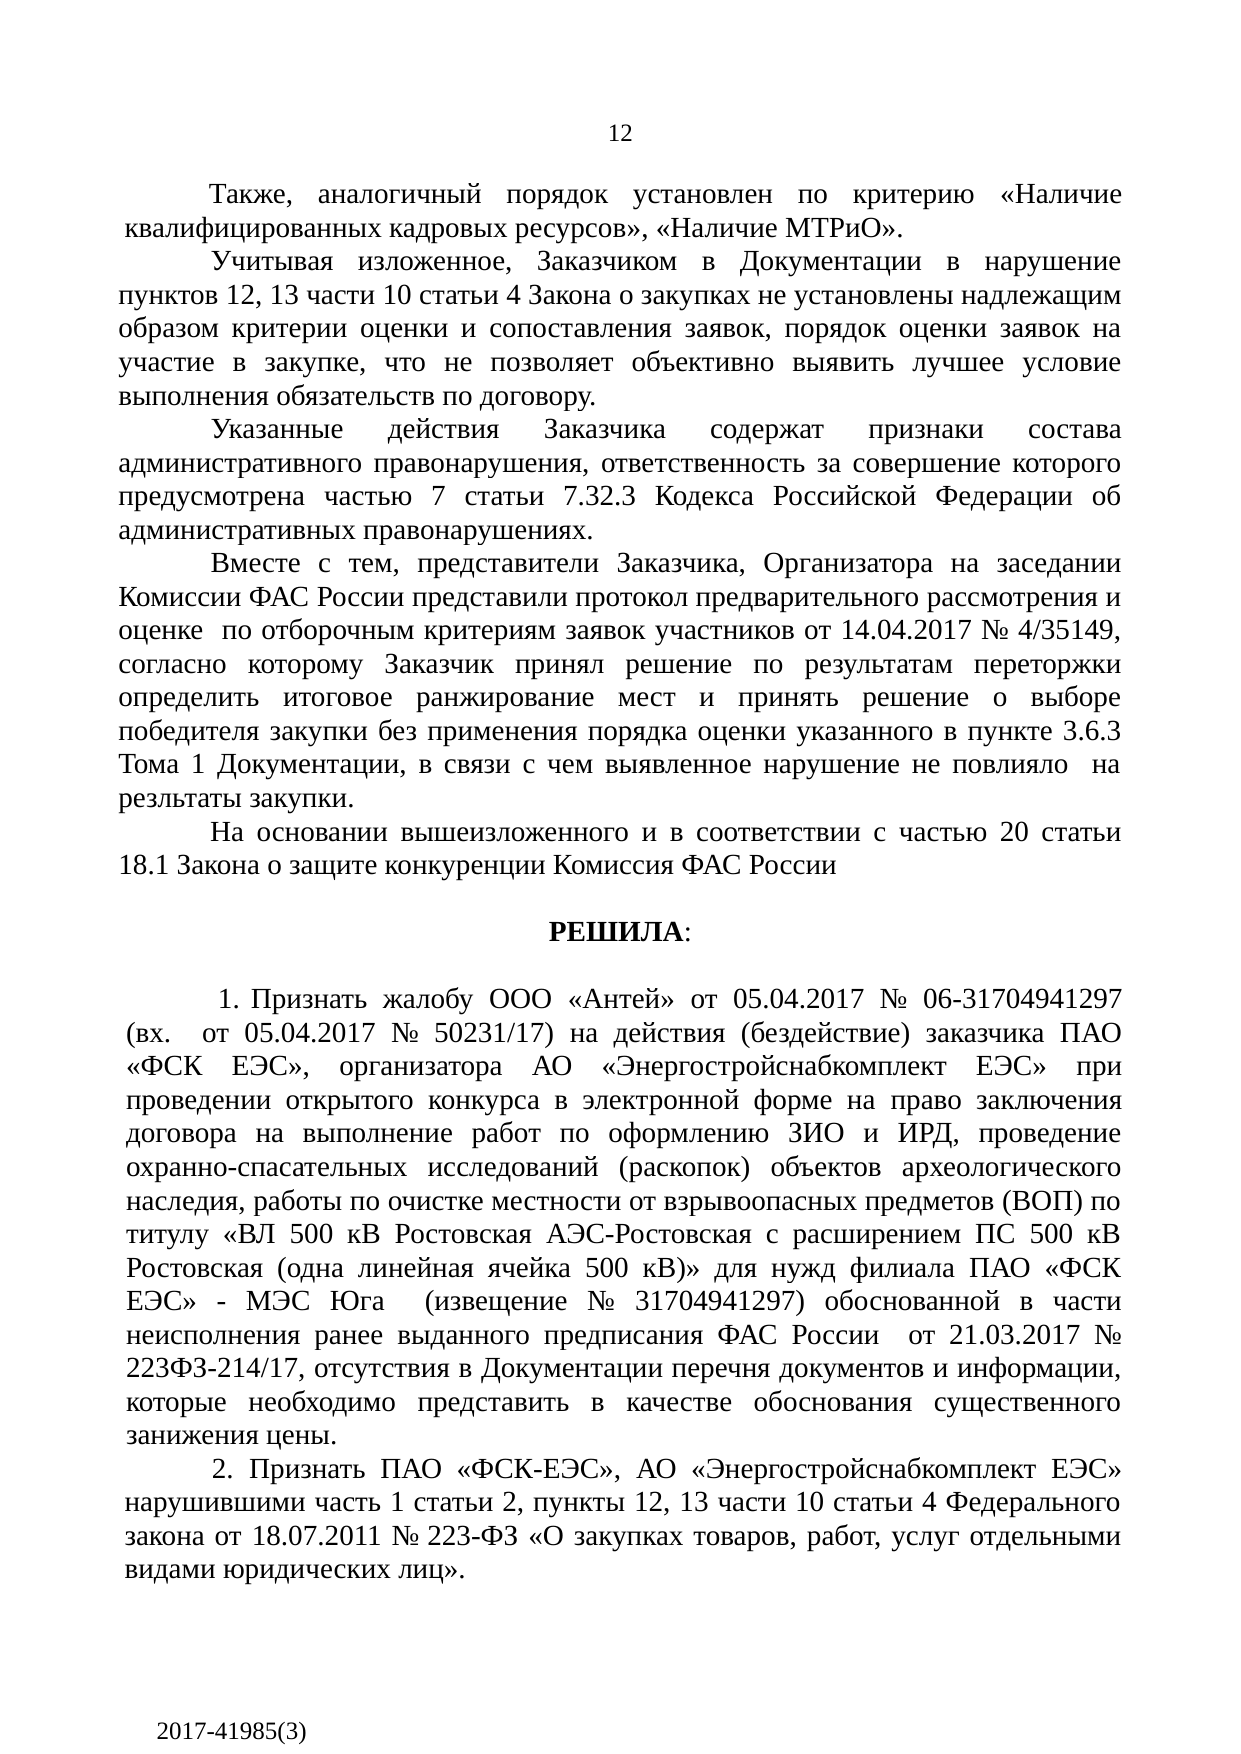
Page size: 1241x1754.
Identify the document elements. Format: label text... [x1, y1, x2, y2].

text РЕШИЛА: [118, 914, 1122, 948]
text Указанные действия Заказчика содержат признаки состава административного правонарушения, ответственность за совершение которого предусмотрена частью 7 статьи 7.32.3 Кодекса Российской Федерации об административных правонарушениях. [118, 411, 1122, 545]
list Признать ПАО «ФСК-ЕЭС», АО «Энергостройснабкомплект ЕЭС» нарушившими часть 1 статьи 2, пункты 12, 13 части 10 статьи 4 Федерального закона от 18.07.2011 № 223-ФЗ «О закупках товаров, работ, услуг отдельными видами юридических лиц». [124, 1451, 1122, 1585]
text Учитывая изложенное, Заказчиком в Документации в нарушение пунктов 12, 13 части 10 статьи 4 Закона о закупках не установлены надлежащим образом критерии оценки и сопоставления заявок, порядок оценки заявок на участие в закупке, что не позволяет объективно выявить лучшее условие выполнения обязательств по договору. [118, 243, 1122, 411]
text На основании вышеизложенного и в соответствии с частью 20 статьи 18.1 Закона о защите конкуренции Комиссия ФАС России [118, 814, 1122, 881]
text Вместе с тем, представители Заказчика, Организатора на заседании Комиссии ФАС России представили протокол предварительного рассмотрения и оценке по отборочным критериям заявок участников от 14.04.2017 № 4/35149, согласно которому Заказчик принял решение по результатам переторжки определить итоговое ранжирование мест и принять решение о выборе победителя закупки без применения порядка оценки указанного в пункте 3.6.3 Тома 1 Документации, в связи с чем выявленное нарушение не повлияло на резльтаты закупки. [118, 545, 1122, 814]
list Признать жалобу ООО «Антей» от 05.04.2017 № 06-31704941297 (вх. от 05.04.2017 № 50231/17) на действия (бездействие) заказчика ПАО «ФСК ЕЭС», организатора АО «Энергостройснабкомплект ЕЭС» при проведении открытого конкурса в электронной форме на право заключения договора на выполнение работ по оформлению ЗИО и ИРД, проведение охранно-спасательных исследований (раскопок) объектов археологического наследия, работы по очистке местности от взрывоопасных предметов (ВОП) по титулу «ВЛ 500 кВ Ростовская АЭС-Ростовская с расширением ПС 500 кВ Ростовская (одна линейная ячейка 500 кВ)» для нужд филиала ПАО «ФСК ЕЭС» - МЭС Юга (извещение № 31704941297) обоснованной в части неисполнения ранее выданного предписания ФАС России от 21.03.2017 № 223ФЗ-214/17, отсутствия в Документации перечня документов и информации, которые необходимо представить в качестве обоснования существенного занижения цены. [126, 981, 1122, 1451]
text Также, аналогичный порядок установлен по критерию «Наличие квалифицированных кадровых ресурсов», «Наличие МТРиО». [124, 176, 1122, 243]
